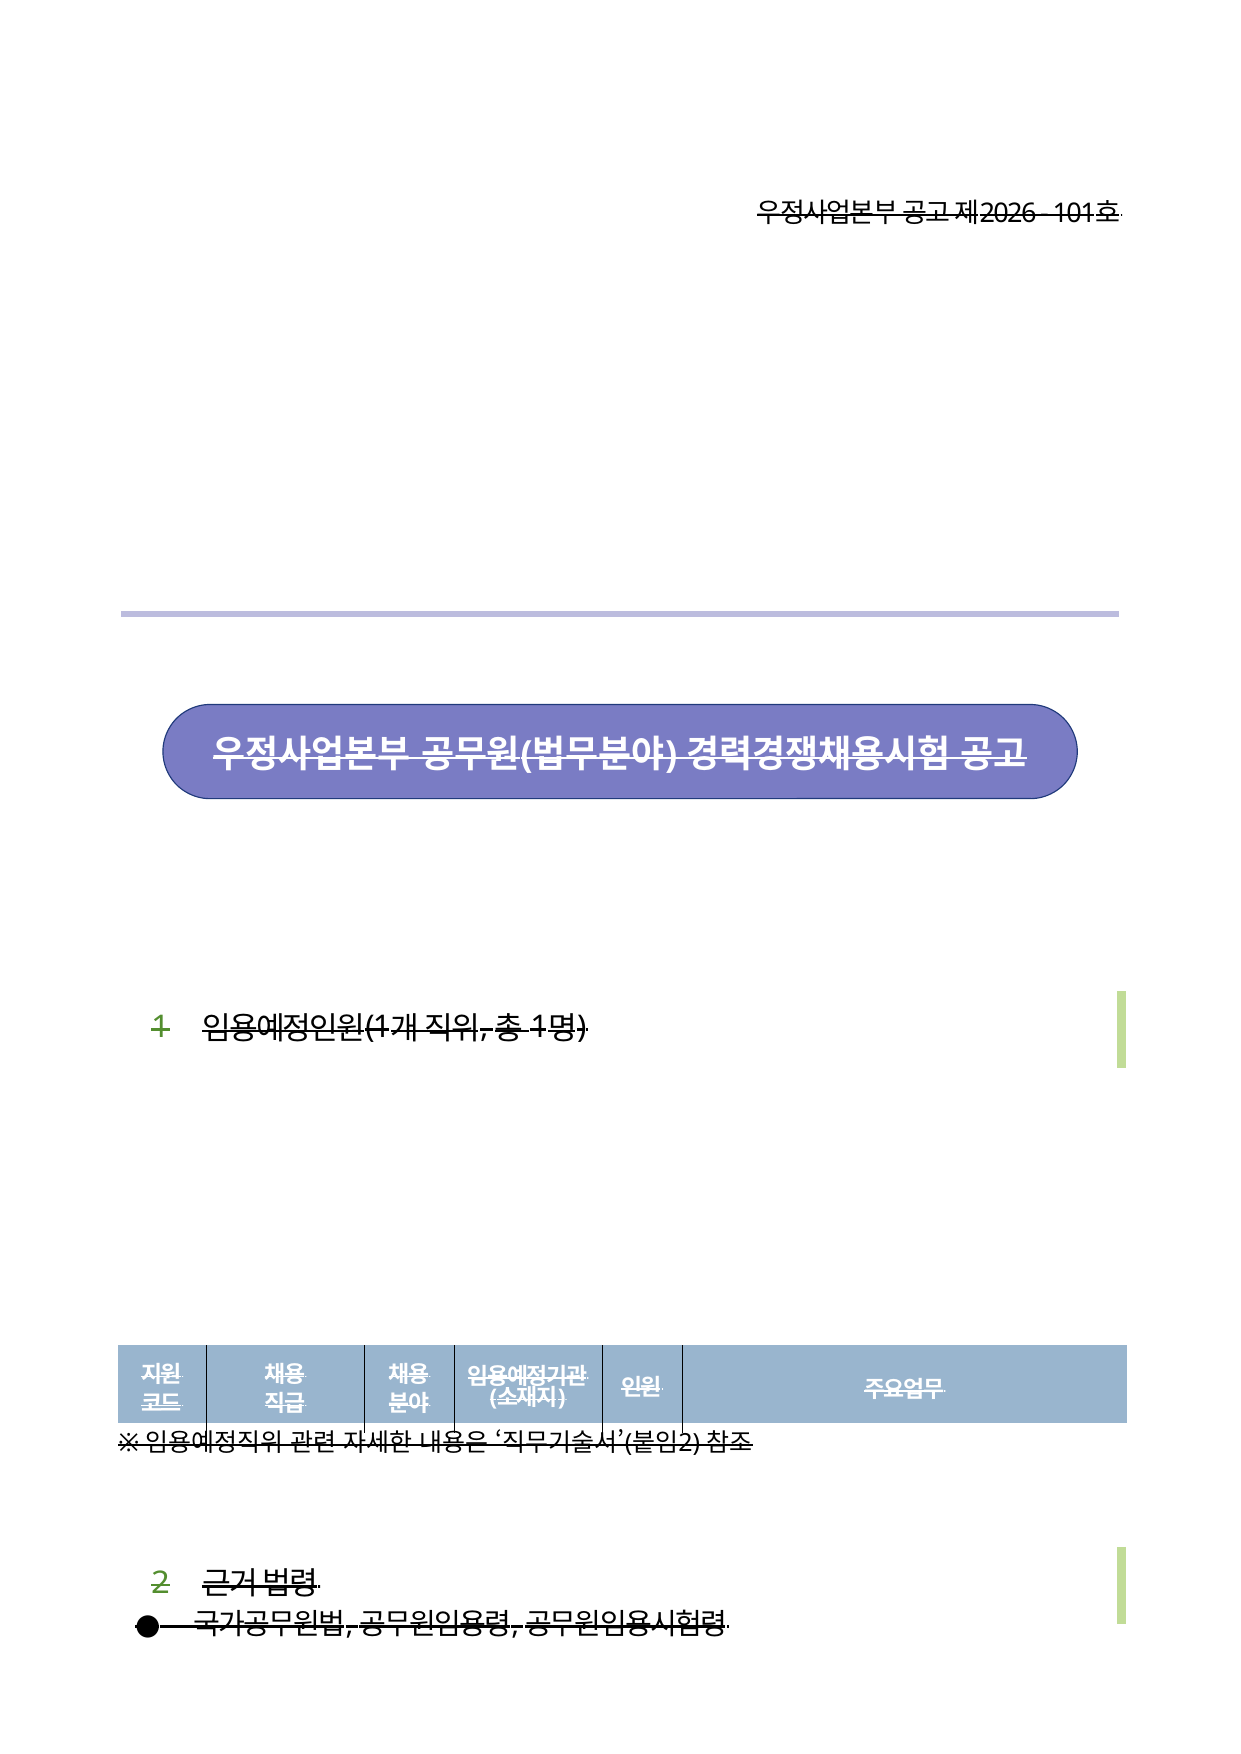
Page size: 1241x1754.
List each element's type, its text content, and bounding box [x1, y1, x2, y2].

table_header 우정사업본부에서는 공무원임용시험령 제3조 및 제47조에 따라 우수 인재의 공직 유치를 위한 국가공무원 경력경쟁채용시험을 다음과 같이 공고하여 시행하오니 많은 응시 바랍니다. 2026년 7월 22일 우 정 사 업 본 부 장 [121, 617, 1119, 706]
table_header 1 [118, 991, 192, 1006]
table_header 인원 [603, 1345, 682, 1423]
list 국가공무원법, 공무원임용령, 공무원임용시험령 [135, 1600, 1122, 1643]
table_header 임용예정인원(1개 직위, 총 1명) [192, 991, 1117, 1006]
text ※ 임용예정직위 관련 자세한 내용은 ‘직무기술서’(붙임2) 참조 [118, 1423, 1122, 1458]
text 우정사업본부 공고 제2026 - 101호 [118, 193, 1122, 230]
table_header 채용 분야 [365, 1345, 454, 1423]
table_header 근거 법령 [192, 1547, 1117, 1562]
table_header 채용 직급 [207, 1345, 364, 1423]
table_header 2 [118, 1547, 192, 1562]
table_header 임용예정기관 (소재지) [455, 1345, 602, 1423]
table_header 주요업무 [683, 1345, 1127, 1423]
table_header 지원 코드 [118, 1345, 206, 1423]
